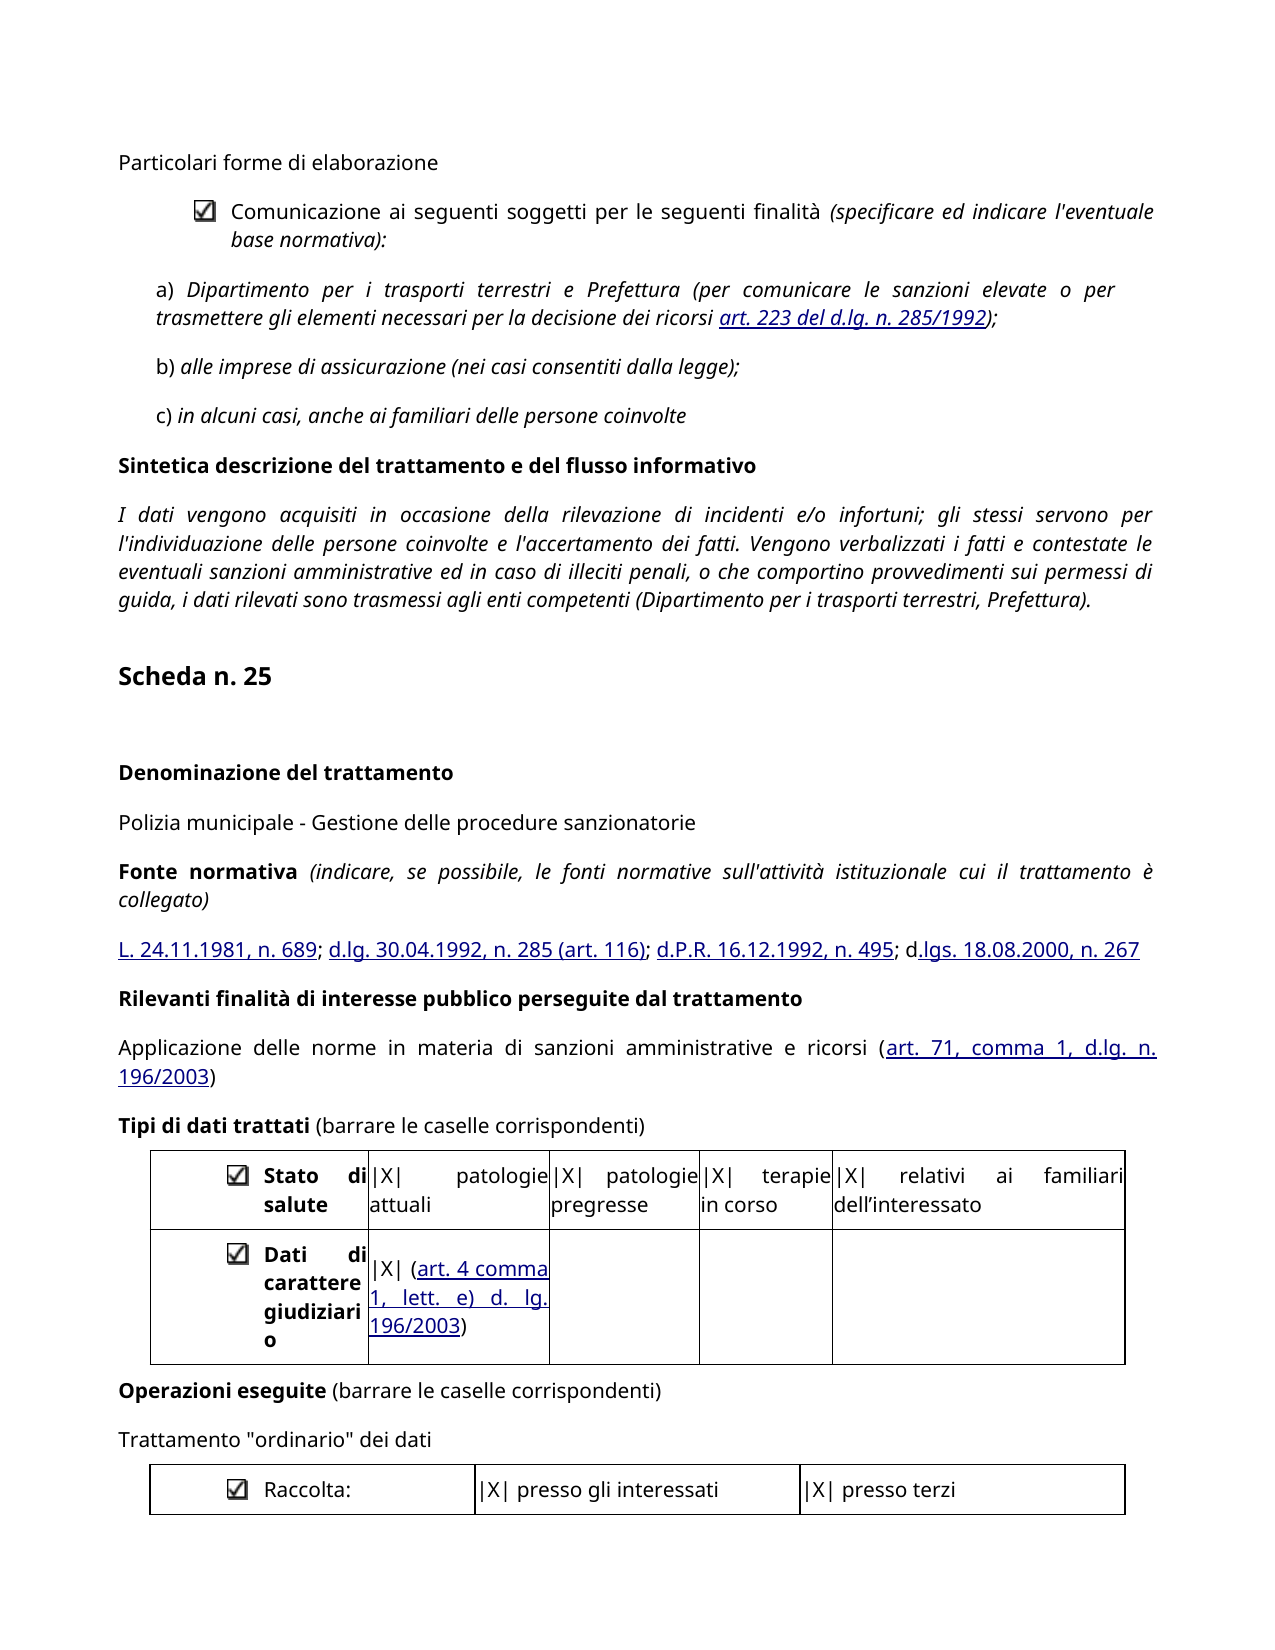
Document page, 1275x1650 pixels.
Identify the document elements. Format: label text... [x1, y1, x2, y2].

table_cell [550, 1230, 699, 1364]
table_header |X| presso terzi [801, 1465, 1124, 1514]
table_header |X| patologie pregresse [550, 1151, 699, 1229]
text Polizia municipale - Gestione delle procedure sanzionatorie [118, 808, 1157, 836]
list Comunicazione ai seguenti soggetti per le seguenti finalità (specificare ed indicare l'eventuale base normativa): [193, 197, 1157, 254]
table_cell 196/2003) [369, 1308, 549, 1364]
text Rilevanti finalità di interesse pubblico perseguite dal trattamento [118, 984, 1157, 1012]
text Denominazione del trattamento [118, 758, 1157, 787]
text Sintetica descrizione del trattamento e del flusso informativo [118, 451, 1157, 479]
text c) in alcuni casi, anche ai familiari delle persone coinvolte [156, 402, 1119, 430]
text Trattamento "ordinario" dei dati [118, 1425, 1157, 1453]
text b) alle imprese di assicurazione (nei casi consentiti dalla legge); [156, 352, 1119, 381]
table_cell |X| (art. 4 comma 1, lett. e) d. lg. [369, 1230, 549, 1307]
text Applicazione delle norme in materia di sanzioni amministrative e ricorsi (art. 71, comma 1, d.lg. n. 196/2003) [118, 1033, 1157, 1090]
text L. 24.11.1981, n. 689; d.lg. 30.04.1992, n. 285 (art. 116); d.P.R. 16.12.1992, n. 495; d.lgs. 18.08.2000, n. 267 [118, 935, 1157, 963]
table_header Raccolta: [151, 1465, 474, 1514]
text a) Dipartimento per i trasporti terrestri e Prefettura (per comunicare le sanzioni elevate o per trasmettere gli elementi necessari per la decisione dei ricorsi art. 223 del d.lg. n. 285/1992); [156, 275, 1119, 332]
text Tipi di dati trattati (barrare le caselle corrispondenti) [118, 1111, 1157, 1139]
text Fonte normativa (indicare, se possibile, le fonti normative sull'attività istituzionale cui il trattamento è collegato) [118, 857, 1157, 914]
text Operazioni eseguite (barrare le caselle corrispondenti) [118, 1376, 1157, 1404]
table_header |X| patologie attuali [369, 1151, 549, 1229]
table_cell Dati di carattere giudiziario [151, 1230, 368, 1364]
table_header |X| relativi ai familiari dell’interessato [833, 1151, 1124, 1229]
table_header Stato di salute [151, 1151, 368, 1229]
subtitle Scheda n. 25 [118, 659, 1157, 693]
table_cell [833, 1230, 1124, 1364]
text I dati vengono acquisiti in occasione della rilevazione di incidenti e/o infortuni; gli stessi servono per l'individuazione delle persone coinvolte e l'accertamento dei fatti. Vengono verbalizzati i fatti e contestate le eventuali sanzioni amministrative ed in caso di illeciti penali, o che comportino provvedimenti sui permessi di guida, i dati rilevati sono trasmessi agli enti competenti (Dipartimento per i trasporti terrestri, Prefettura). [118, 500, 1157, 614]
text Particolari forme di elaborazione [118, 148, 1157, 176]
table_header |X| presso gli interessati [476, 1465, 799, 1514]
table_header |X| terapie in corso [700, 1151, 832, 1229]
table_cell [700, 1230, 832, 1364]
